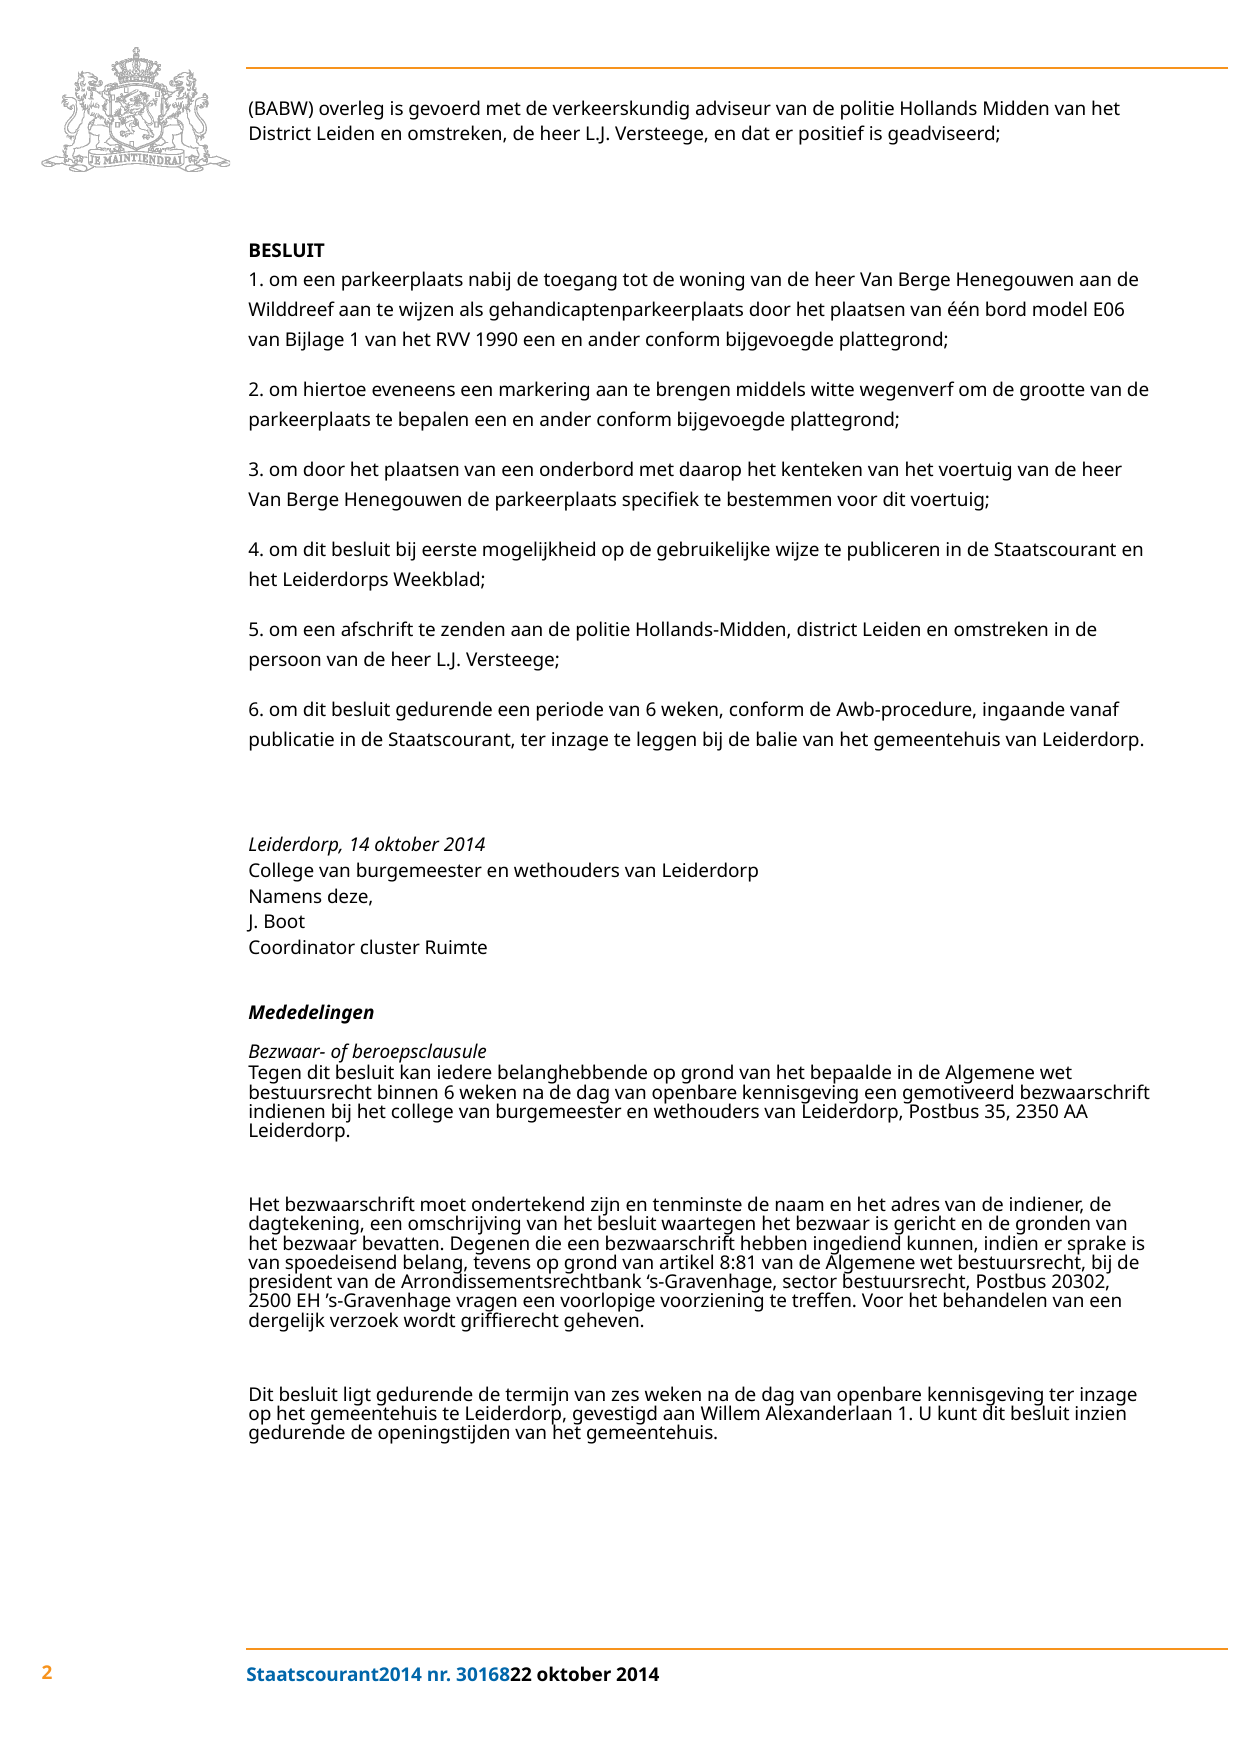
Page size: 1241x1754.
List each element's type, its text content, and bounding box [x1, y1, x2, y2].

text Coordinator cluster Ruimte [248, 934, 1152, 960]
text Mededelingen [248, 999, 1152, 1025]
text 6. om dit besluit gedurende een periode van 6 weken, conform de Awb-procedure, ingaande vanaf publicatie in de Staatscourant, ter inzage te leggen bij de balie van het gemeentehuis van Leiderdorp. [248, 696, 1152, 751]
text 4. om dit besluit bij eerste mogelijkheid op de gebruikelijke wijze te publiceren in de Staatscourant en het Leiderdorps Weekblad; [248, 536, 1152, 591]
text 3. om door het plaatsen van een onderbord met daarop het kenteken van het voertuig van de heer Van Berge Henegouwen de parkeerplaats specifiek te bestemmen voor dit voertuig; [248, 456, 1152, 511]
text BESLUIT [248, 237, 1152, 263]
text Bezwaar- of beroepsclausule [248, 1039, 1152, 1064]
text 1. om een parkeerplaats nabij de toegang tot de woning van de heer Van Berge Henegouwen aan de Wilddreef aan te wijzen als gehandicaptenparkeerplaats door het plaatsen van één bord model E06 van Bijlage 1 van het RVV 1990 een en ander conform bijgevoegde plattegrond; [248, 267, 1152, 351]
text (BABW) overleg is gevoerd met de verkeerskundig adviseur van de politie Hollands Midden van het District Leiden en omstreken, de heer L.J. Versteege, en dat er positief is geadviseerd; [248, 95, 1152, 146]
text College van burgemeester en wethouders van Leiderdorp [248, 857, 1152, 883]
picture [41, 47, 231, 172]
text J. Boot [248, 909, 1152, 934]
text 2. om hiertoe eveneens een markering aan te brengen middels witte wegenverf om de grootte van de parkeerplaats te bepalen een en ander conform bijgevoegde plattegrond; [248, 376, 1152, 431]
text 5. om een afschrift te zenden aan de politie Hollands-Midden, district Leiden en omstreken in de persoon van de heer L.J. Versteege; [248, 616, 1152, 671]
text Namens deze, [248, 883, 1152, 909]
text Het bezwaarschrift moet ondertekend zijn en tenminste de naam en het adres van de indiener, de dagtekening, een omschrijving van het besluit waartegen het bezwaar is gericht en de gronden van het bezwaar bevatten. Degenen die een bezwaarschrift hebben ingediend kunnen, indien er sprake is van spoedeisend belang, tevens op grond van artikel 8:81 van de Algemene wet bestuursrecht, bij de president van de Arrondissementsrechtbank ‘s-Gravenhage, sector bestuursrecht, Postbus 20302, 2500 EH ’s-Gravenhage vragen een voorlopige voorziening te treffen. Voor het behandelen van een dergelijk verzoek wordt griffierecht geheven. [248, 1196, 1152, 1331]
text Tegen dit besluit kan iedere belanghebbende op grond van het bepaalde in de Algemene wet bestuursrecht binnen 6 weken na de dag van openbare kennisgeving een gemotiveerd bezwaarschrift indienen bij het college van burgemeester en wethouders van Leiderdorp, Postbus 35, 2350 AA Leiderdorp. [248, 1064, 1152, 1141]
text Dit besluit ligt gedurende de termijn van zes weken na de dag van openbare kennisgeving ter inzage op het gemeentehuis te Leiderdorp, gevestigd aan Willem Alexanderlaan 1. U kunt dit besluit inzien gedurende de openingstijden van het gemeentehuis. [248, 1386, 1152, 1443]
text Leiderdorp, 14 oktober 2014 [248, 831, 1152, 857]
